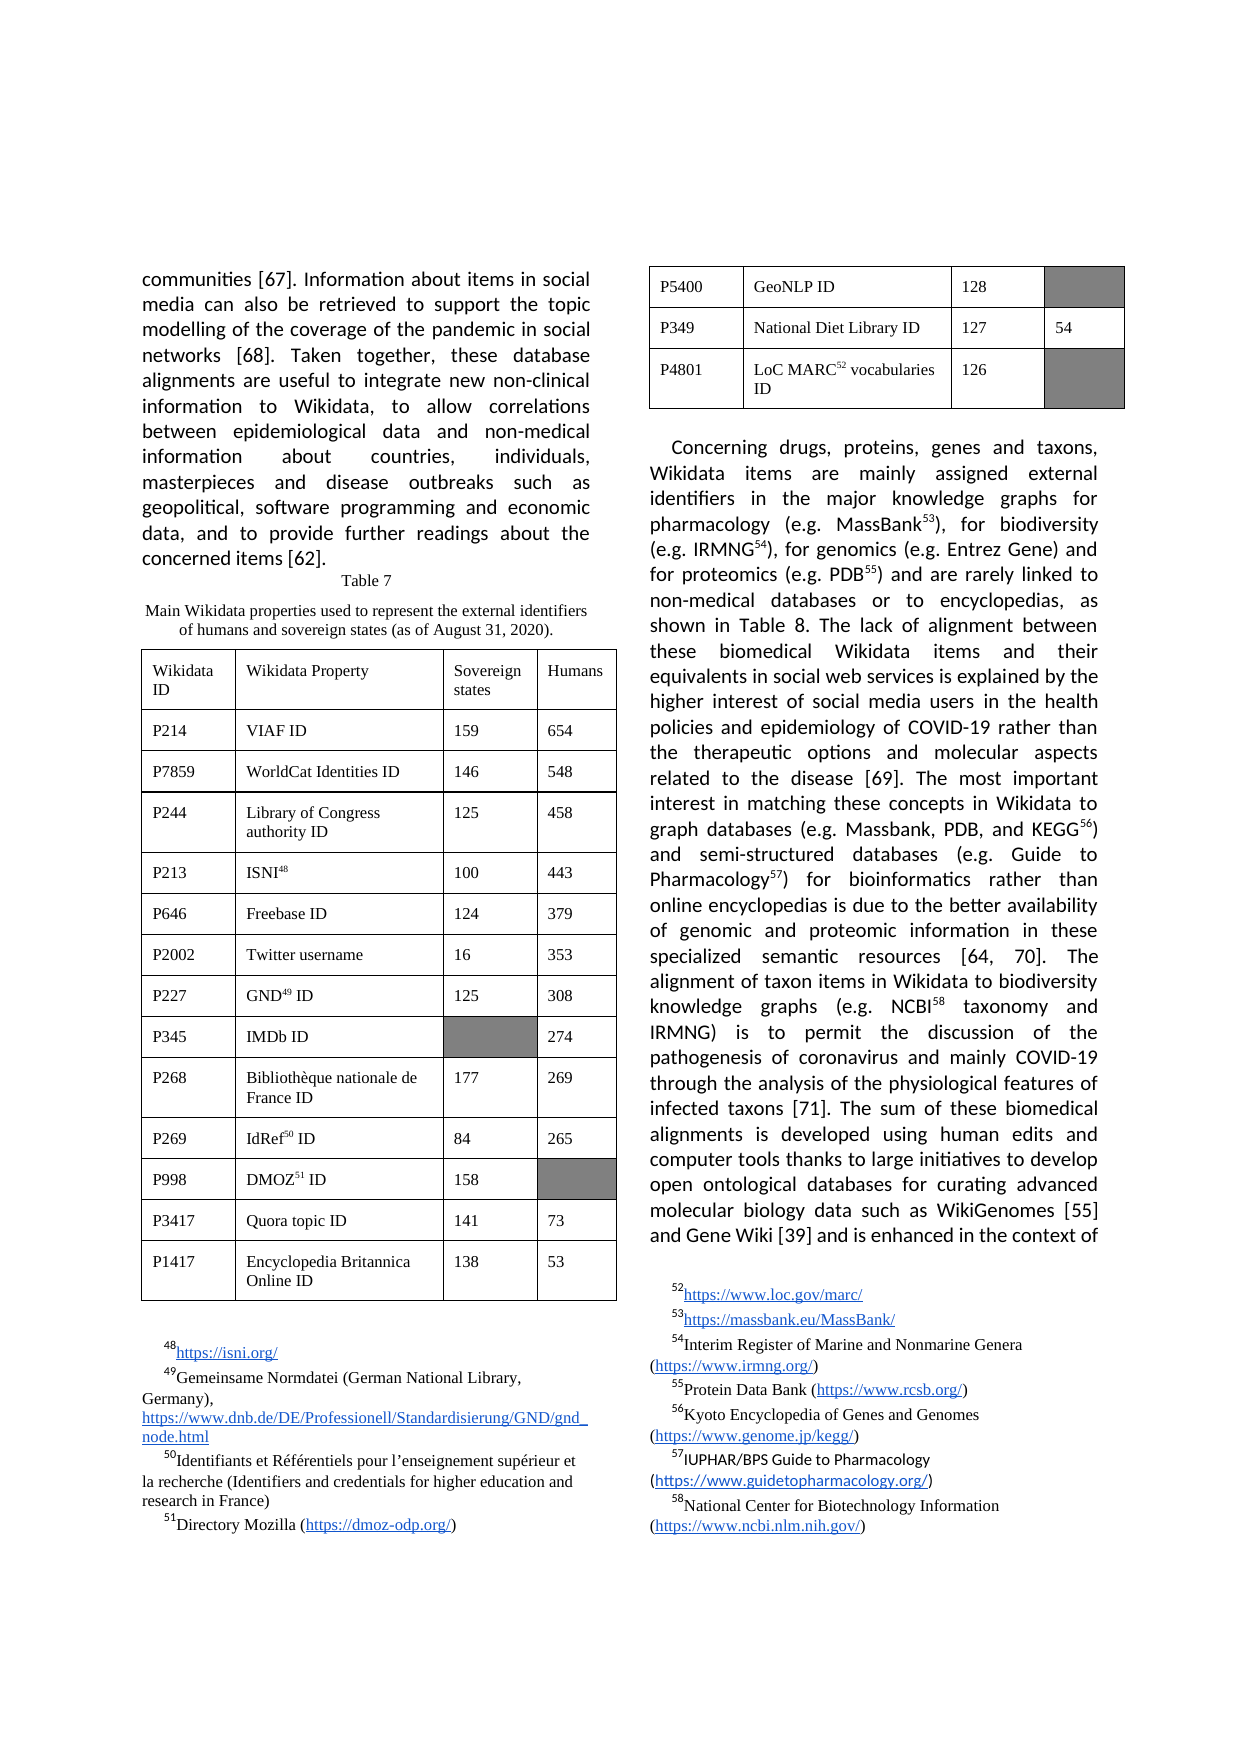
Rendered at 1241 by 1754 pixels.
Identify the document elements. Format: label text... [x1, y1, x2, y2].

text Interim Register of Marine and Nonmarine Genera (https://www.irmng.org/) [649, 1331, 1098, 1375]
table_cell P5400 [650, 267, 743, 307]
table_cell 308 [538, 976, 616, 1016]
table_cell 53 [538, 1241, 616, 1300]
table_cell 654 [538, 710, 616, 750]
table_cell 138 [444, 1241, 537, 1300]
table_cell P2002 [142, 935, 235, 975]
table_cell P213 [142, 853, 235, 893]
table_cell National Diet Library ID [744, 308, 951, 348]
table_cell 73 [538, 1200, 616, 1240]
table_cell 379 [538, 894, 616, 934]
table_cell DMOZ ID [236, 1159, 443, 1199]
table_cell LoC MARC vocabularies ID [744, 349, 951, 408]
table_header Humans [538, 650, 616, 709]
table_cell 159 [444, 710, 537, 750]
table_cell P268 [142, 1058, 235, 1117]
text Table 7 [142, 571, 591, 590]
table_cell P1417 [142, 1241, 235, 1300]
table_cell P214 [142, 710, 235, 750]
table_cell 353 [538, 935, 616, 975]
text National Center for Biotechnology Information (https://www.ncbi.nlm.nih.gov/) [649, 1491, 1098, 1535]
table_cell [538, 1159, 616, 1199]
table_cell Library of Congress authority ID [236, 793, 443, 852]
text Protein Data Bank (https://www.rcsb.org/) [649, 1375, 1098, 1401]
text https://massbank.eu/MassBank/ [649, 1305, 1098, 1331]
table_cell 127 [952, 308, 1044, 348]
text communities [67]. Information about items in social media can also be retrieved to support the topic modelling of the coverage of the pandemic in social networks [68]. Taken together, these database alignments are useful to integrate new non-clinical information to Wikidata, to allow correlations between epidemiological data and non-medical information about countries, individuals, masterpieces and disease outbreaks such as geopolitical, software programming and economic data, and to provide further readings about the concerned items [62]. [142, 266, 591, 571]
table_cell ISNI [236, 853, 443, 893]
table_cell P998 [142, 1159, 235, 1199]
table_cell IMDb ID [236, 1017, 443, 1057]
table_cell 265 [538, 1118, 616, 1158]
table_cell Encyclopedia Britannica Online ID [236, 1241, 443, 1300]
table_cell VIAF ID [236, 710, 443, 750]
table_cell P269 [142, 1118, 235, 1158]
table_cell 177 [444, 1058, 537, 1117]
table_cell Twitter username [236, 935, 443, 975]
table_cell P3417 [142, 1200, 235, 1240]
table_cell [1045, 349, 1124, 408]
table_cell P345 [142, 1017, 235, 1057]
table_cell 274 [538, 1017, 616, 1057]
table_cell IdRef ID [236, 1118, 443, 1158]
table_header Wikidata ID [142, 650, 235, 709]
table_cell Freebase ID [236, 894, 443, 934]
table_cell 126 [952, 349, 1044, 408]
table_cell WorldCat Identities ID [236, 751, 443, 791]
table_cell 146 [444, 751, 537, 791]
table_cell P227 [142, 976, 235, 1016]
table_cell 128 [952, 267, 1044, 307]
table_cell 269 [538, 1058, 616, 1117]
text Kyoto Encyclopedia of Genes and Genomes (https://www.genome.jp/kegg/) [649, 1401, 1098, 1445]
table_cell [1045, 267, 1124, 307]
table_cell Quora topic ID [236, 1200, 443, 1240]
table_cell 124 [444, 894, 537, 934]
table_cell 141 [444, 1200, 537, 1240]
table_header Wikidata Property [236, 650, 443, 709]
table_cell GeoNLP ID [744, 267, 951, 307]
table_cell Bibliothèque nationale de France ID [236, 1058, 443, 1117]
table_cell 125 [444, 793, 537, 852]
table_cell 458 [538, 793, 616, 852]
table_cell GND ID [236, 976, 443, 1016]
table_cell 100 [444, 853, 537, 893]
table_cell P7859 [142, 751, 235, 791]
table_cell 54 [1045, 308, 1124, 348]
table_cell 158 [444, 1159, 537, 1199]
table_cell 125 [444, 976, 537, 1016]
table_cell P646 [142, 894, 235, 934]
table_cell 84 [444, 1118, 537, 1158]
table_cell P244 [142, 793, 235, 852]
table_cell P4801 [650, 349, 743, 408]
table_cell 548 [538, 751, 616, 791]
text IUPHAR/BPS Guide to Pharmacology (https://www.guidetopharmacology.org/) [649, 1445, 1098, 1491]
table_cell P349 [650, 308, 743, 348]
table_cell 443 [538, 853, 616, 893]
table_cell [444, 1017, 537, 1057]
table_cell 16 [444, 935, 537, 975]
table_header Sovereign states [444, 650, 537, 709]
text Main Wikidata properties used to represent the external identifiers of humans and sovereign states (as of August 31, 2020). [142, 600, 591, 639]
text Concerning drugs, proteins, genes and taxons, Wikidata items are mainly assigned external identifiers in the major knowledge graphs for pharmacology (e.g. MassBank), for biodiversity (e.g. IRMNG), for genomics (e.g. Entrez Gene) and for proteomics (e.g. PDB) and are rarely linked to non-medical databases or to encyclopedias, as shown in Table 8. The lack of alignment between these biomedical Wikidata items and their equivalents in social web services is explained by the higher interest of social media users in the health policies and epidemiology of COVID-19 rather than the therapeutic options and molecular aspects related to the disease [69]. The most important interest in matching these concepts in Wikidata to graph databases (e.g. Massbank, PDB, and KEGG) and semi-structured databases (e.g. Guide to Pharmacology) for bioinformatics rather than online encyclopedias is due to the better availability of genomic and proteomic information in these specialized semantic resources [64, 70]. The alignment of taxon items in Wikidata to biodiversity knowledge graphs (e.g. NCBI taxonomy and IRMNG) is to permit the discussion of the pathogenesis of coronavirus and mainly COVID-19 through the analysis of the physiological features of infected taxons [71]. The sum of these biomedical alignments is developed using human edits and computer tools thanks to large initiatives to develop open ontological databases for curating advanced molecular biology data such as WikiGenomes [55] and Gene Wiki [39] and is enhanced in the context of [649, 434, 1098, 1248]
